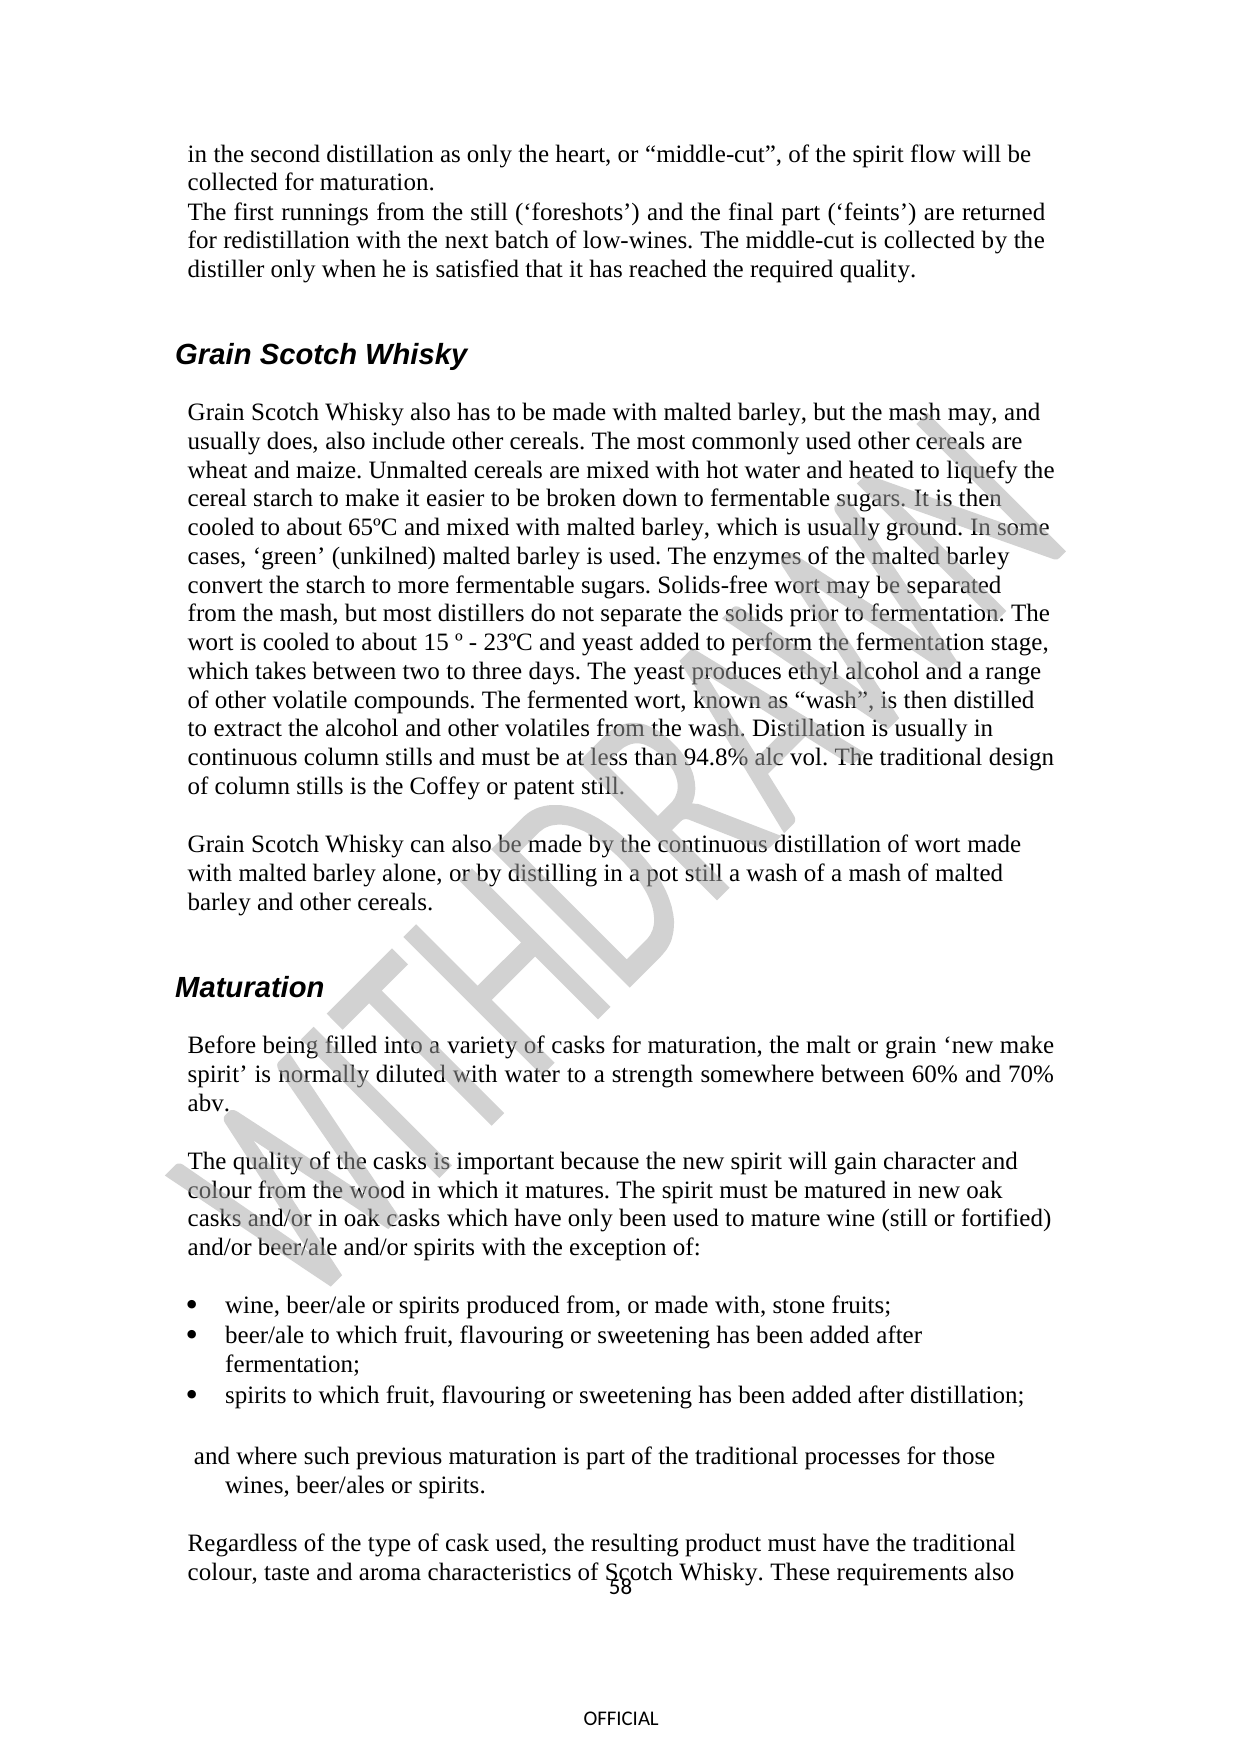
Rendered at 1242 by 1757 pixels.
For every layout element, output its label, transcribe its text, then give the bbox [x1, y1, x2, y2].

text [576, 971, 1069, 1004]
text [383, 971, 469, 1004]
text The quality of the casks is important because the new spirit will gain character and colour from the wood in which it matures. The spirit must be matured in new oak casks and/or in oak casks which have only been used to mature wine (still or fortified) and/or beer/ale and/or spirits with the exception of: [187, 1192, 291, 1261]
text from the mash, but most distillers do not separate the solids prior to fermentation. The wort is cooled to about 15 º - 23ºC and yeast added to perform the fermentation stage, which takes between two to three days. The yeast produces ethyl alcohol and a range of other volatile compounds. The fermented wort, known as “wash”, is then distilled [187, 598, 863, 713]
text  spirits to which fruit, flavouring or sweetening has been added after distillation; [187, 1380, 1032, 1409]
text  wine, beer/ale or spirits produced from, or made with, stone fruits; [187, 1290, 1069, 1319]
text Before being filled into a variety of casks for maturation, the malt or grain ‘new make spirit’ is normally diluted with water to a strength somewhere between 60% and 70% abv. [424, 1031, 1054, 1117]
text in the second distillation as only the heart, or “middle-cut”, of the spirit flow will be collected for maturation. [187, 139, 1035, 196]
text Grain Scotch Whisky [175, 337, 1069, 371]
text  beer/ale to which fruit, flavouring or sweetening has been added after fermentation; [187, 1321, 928, 1378]
text from the mash, but most distillers do not separate the solids prior to fermentation. The wort is cooled to about 15 º - 23ºC and yeast added to perform the fermentation stage, which takes between two to three days. The yeast produces ethyl alcohol and a range of other volatile compounds. The fermented wort, known as “wash”, is then distilled [822, 598, 1056, 713]
text Grain Scotch Whisky also has to be made with malted barley, but the mash may, and usually does, also include other cereals. The most commonly used other cereals are wheat and maize. Unmalted cereals are mixed with hot water and heated to liquefy the cereal starch to make it easier to be broken down to fermentable sugars. It is then cooled to about 65ºC and mixed with malted barley, which is usually ground. In some cases, ‘green’ (unkilned) malted barley is used. The enzymes of the malted barley convert the starch to more fermentable sugars. Solids-free wort may be separated [187, 397, 1058, 598]
text [464, 971, 491, 985]
text Regardless of the type of cask used, the resulting product must have the traditional colour, taste and aroma characteristics of Scotch Whisky. These requirements also [187, 1528, 1022, 1585]
text Grain Scotch Whisky can also be made by the continuous distillation of wort made with malted barley alone, or by distilling in a pot still a wash of a mash of malted barley and other cereals. [616, 829, 1025, 915]
text to extract the alcohol and other volatiles from the wash. Distillation is usually in continuous column stills and must be at less than 94.8% alc vol. The traditional design of column stills is the Coffey or patent still. [187, 713, 763, 800]
text Grain Scotch Whisky can also be made by the continuous distillation of wort made with malted barley alone, or by distilling in a pot still a wash of a mash of malted barley and other cereals. [521, 829, 653, 915]
text to extract the alcohol and other volatiles from the wash. Distillation is usually in continuous column stills and must be at less than 94.8% alc vol. The traditional design of column stills is the Coffey or patent still. [769, 713, 1059, 800]
text Before being filled into a variety of casks for maturation, the malt or grain ‘new make spirit’ is normally diluted with water to a strength somewhere between 60% and 70% abv. [319, 1031, 481, 1117]
text [493, 971, 581, 1004]
text The quality of the casks is important because the new spirit will gain character and colour from the wood in which it matures. The spirit must be matured in new oak casks and/or in oak casks which have only been used to mature wine (still or fortified) and/or beer/ale and/or spirits with the exception of: [272, 1146, 1057, 1261]
text and where such previous maturation is part of the traditional processes for those wines, beer/ales or spirits. [187, 1442, 1032, 1499]
text Before being filled into a variety of casks for maturation, the malt or grain ‘new make spirit’ is normally diluted with water to a strength somewhere between 60% and 70% abv. [187, 1031, 377, 1117]
text The quality of the casks is important because the new spirit will gain character and colour from the wood in which it matures. The spirit must be matured in new oak casks and/or in oak casks which have only been used to mature wine (still or fortified) and/or beer/ale and/or spirits with the exception of: [187, 1146, 304, 1247]
text Grain Scotch Whisky can also be made by the continuous distillation of wort made with malted barley alone, or by distilling in a pot still a wash of a mash of malted barley and other cereals. [187, 829, 556, 915]
text The first runnings from the still (‘foreshots’) and the final part (‘feints’) are returned for redistillation with the next batch of low-wines. The middle-cut is collected by the distiller only when he is satisfied that it has reached the required quality. [187, 197, 1046, 283]
text Maturation [175, 971, 368, 1004]
